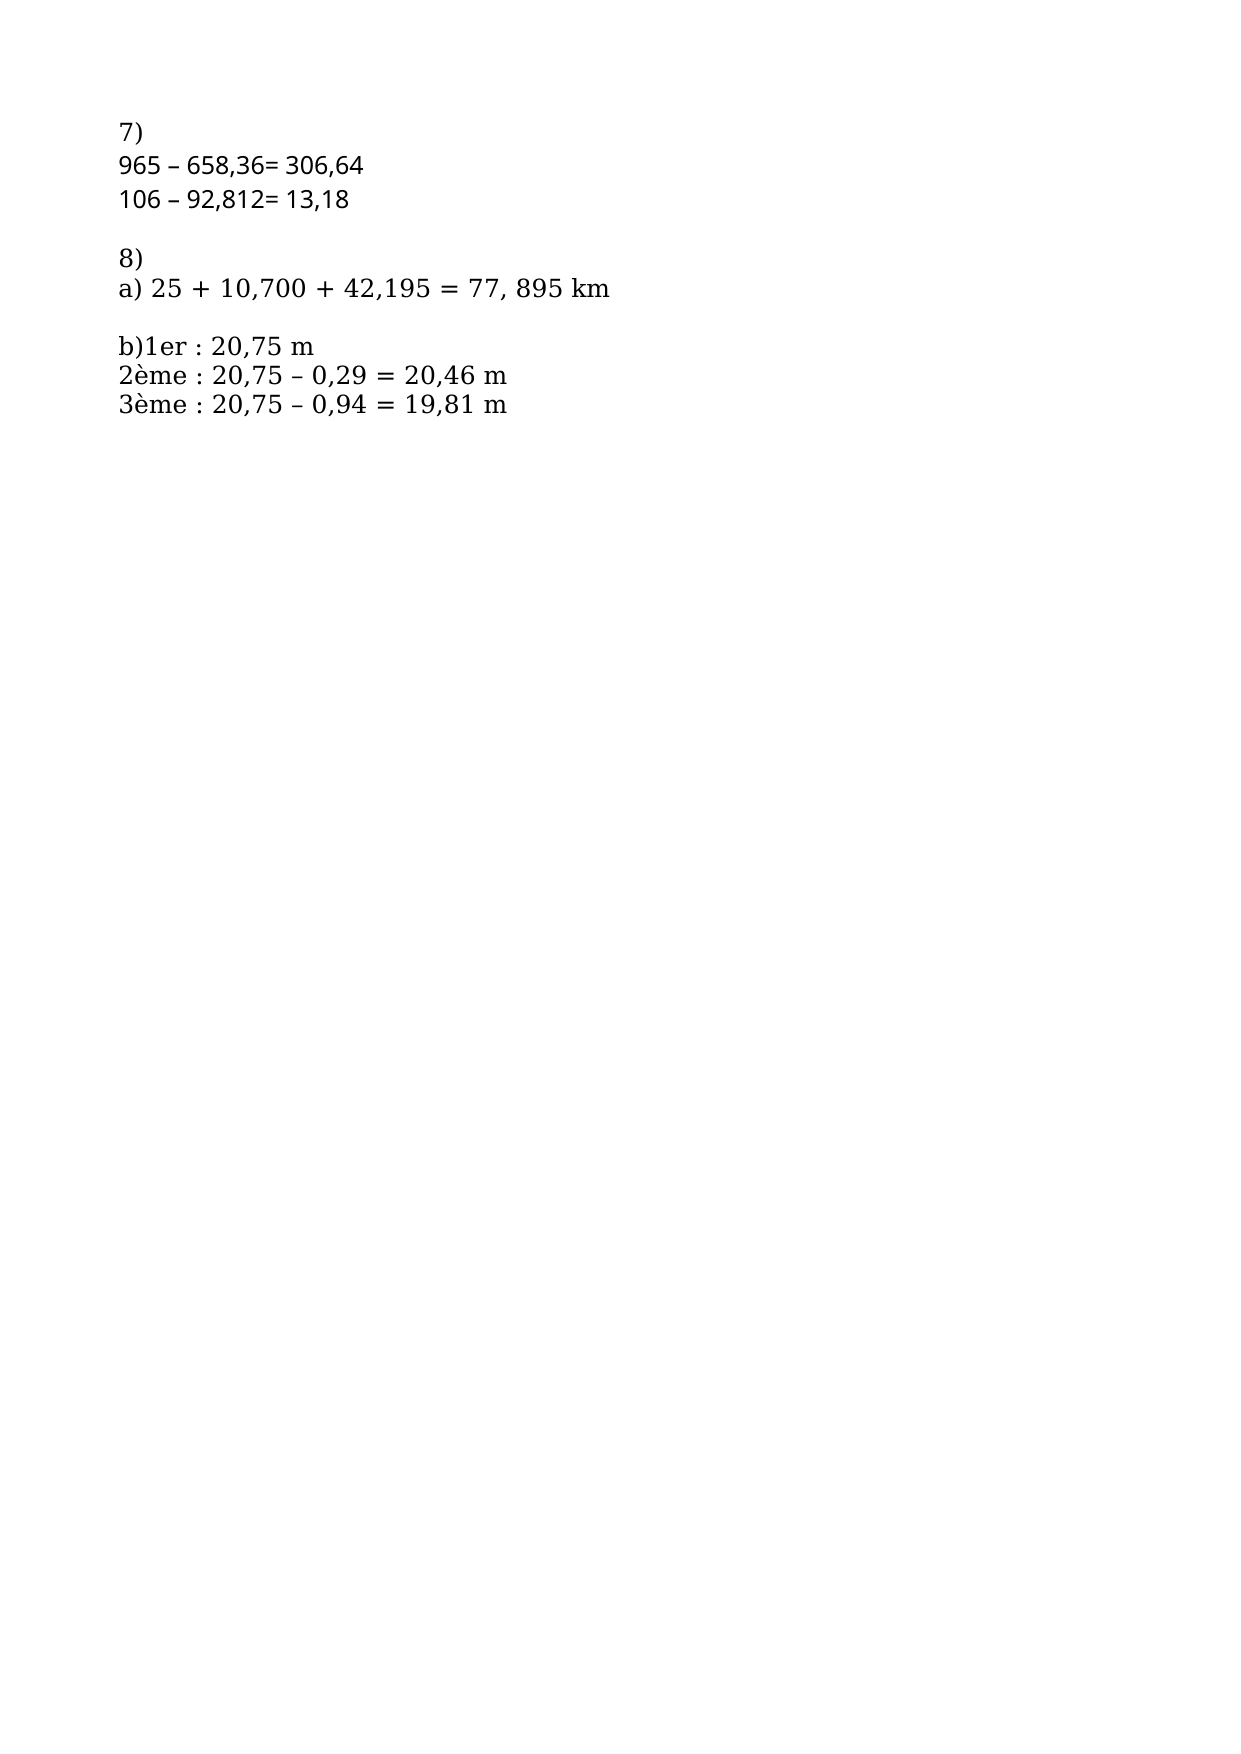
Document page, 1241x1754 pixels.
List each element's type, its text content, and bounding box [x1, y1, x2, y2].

subtitle 965 – 658,36= 306,64 [118, 147, 1122, 181]
subtitle 106 – 92,812= 13,18 [118, 181, 1122, 215]
text a) 25 + 10,700 + 42,195 = 77, 895 km [118, 274, 1122, 303]
text 3ème : 20,75 – 0,94 = 19,81 m [118, 390, 1122, 419]
text b)1er : 20,75 m [118, 332, 1122, 361]
text 7) [118, 118, 1122, 147]
text 8) [118, 244, 1122, 274]
text 2ème : 20,75 – 0,29 = 20,46 m [118, 361, 1122, 390]
